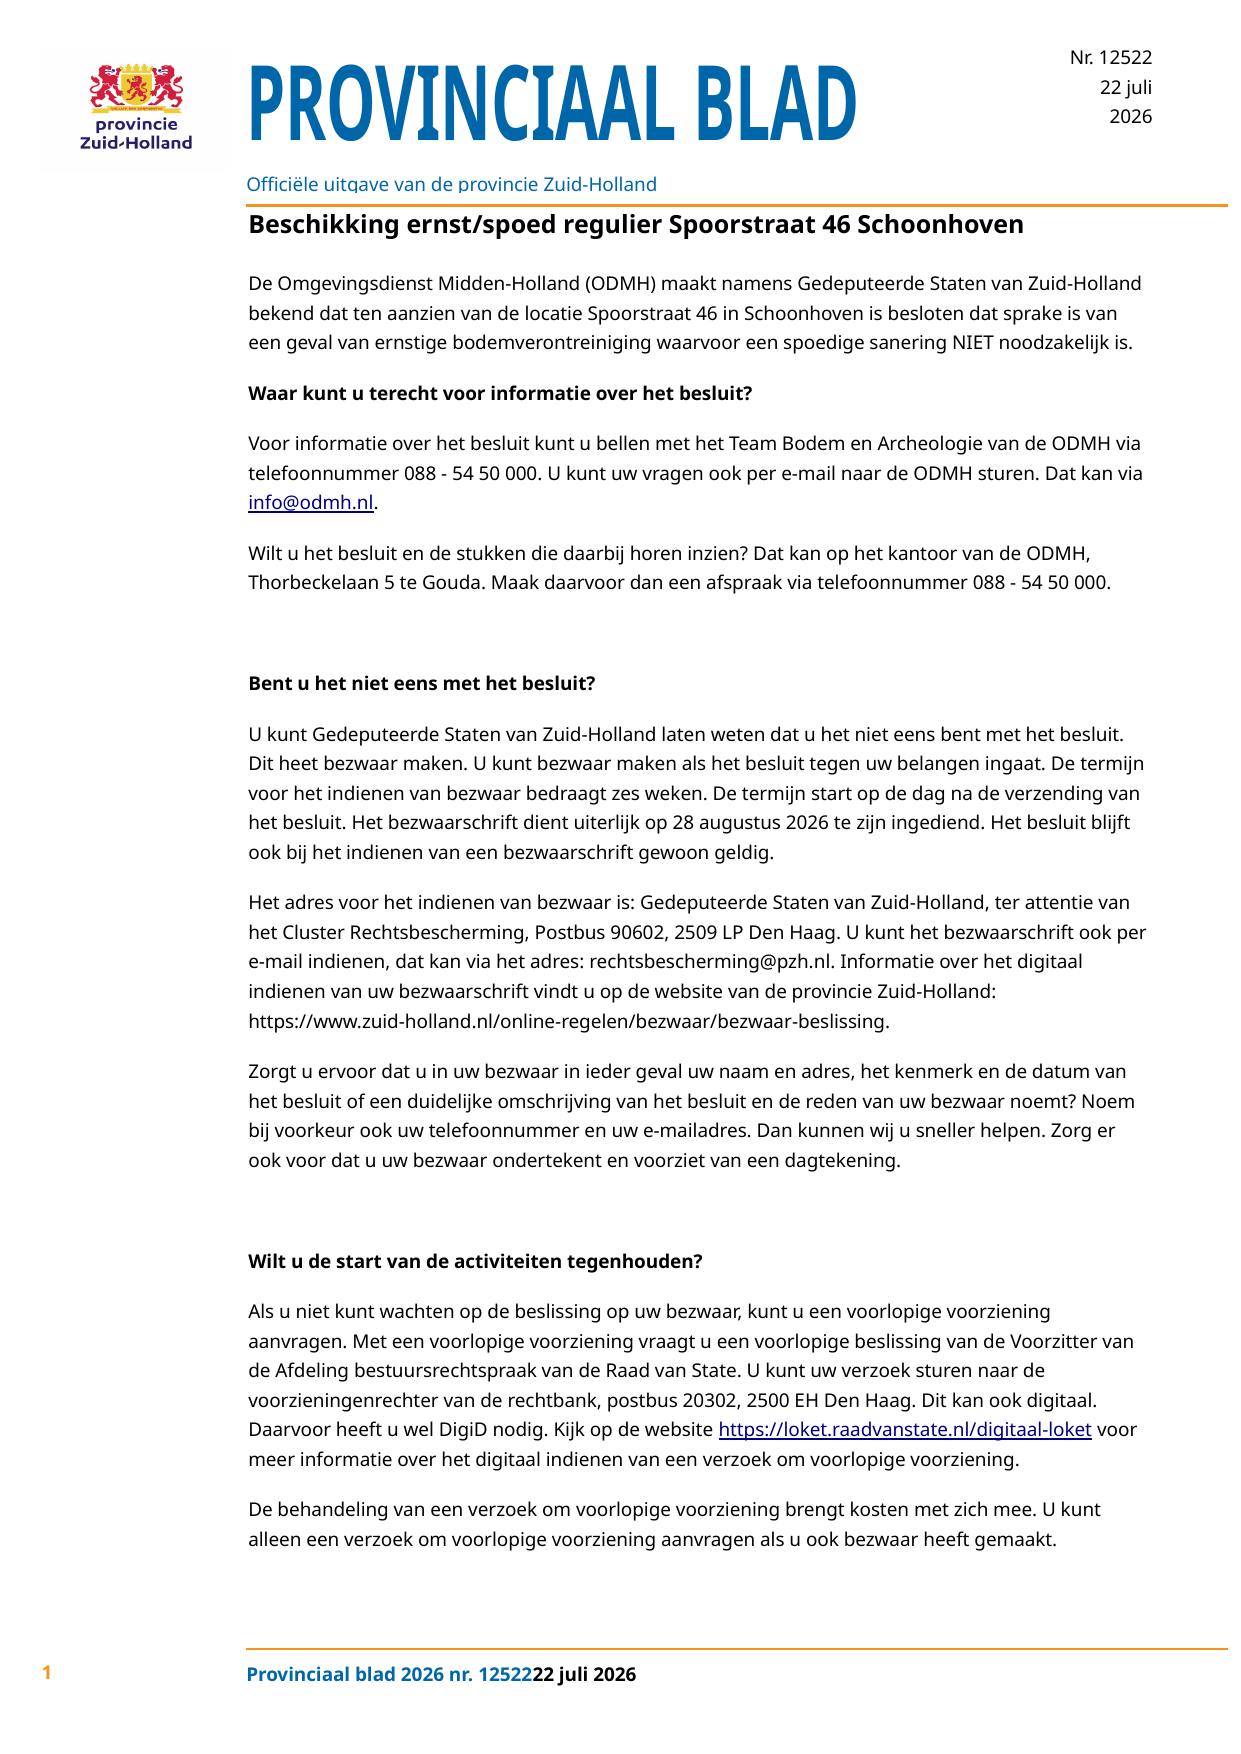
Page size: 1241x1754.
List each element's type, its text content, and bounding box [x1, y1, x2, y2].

text Wilt u de start van de activiteiten tegenhouden? [248, 1248, 1152, 1273]
text Wilt u het besluit en de stukken die daarbij horen inzien? Dat kan op het kantoor van de ODMH, Thorbeckelaan 5 te Gouda. Maak daarvoor dan een afspraak via telefoonnummer 088 - 54 50 000. [248, 540, 1152, 595]
text De Omgevingsdienst Midden-Holland (ODMH) maakt namens Gedeputeerde Staten van Zuid-Holland bekend dat ten aanzien van de locatie Spoorstraat 46 in Schoonhoven is besloten dat sprake is van een geval van ernstige bodemverontreiniging waarvoor een spoedige sanering NIET noodzakelijk is. [248, 270, 1152, 355]
text Bent u het niet eens met het besluit? [248, 670, 1152, 696]
text Waar kunt u terecht voor informatie over het besluit? [248, 380, 1152, 406]
text Het adres voor het indienen van bezwaar is: Gedeputeerde Staten van Zuid-Holland, ter attentie van het Cluster Rechtsbescherming, Postbus 90602, 2509 LP Den Haag. U kunt het bezwaarschrift ook per e-mail indienen, dat kan via het adres: rechtsbescherming@pzh.nl. Informatie over het digitaal indienen van uw bezwaarschrift vindt u op de website van de provincie Zuid-Holland: https://www.zuid-holland.nl/online-regelen/bezwaar/bezwaar-beslissing. [248, 889, 1152, 1033]
text U kunt Gedeputeerde Staten van Zuid-Holland laten weten dat u het niet eens bent met het besluit. Dit heet bezwaar maken. U kunt bezwaar maken als het besluit tegen uw belangen ingaat. De termijn voor het indienen van bezwaar bedraagt zes weken. De termijn start op de dag na de verzending van het besluit. Het bezwaarschrift dient uiterlijk op 28 augustus 2026 te zijn ingediend. Het besluit blijft ook bij het indienen van een bezwaarschrift gewoon geldig. [248, 721, 1152, 865]
text Voor informatie over het besluit kunt u bellen met het Team Bodem en Archeologie van de ODMH via telefoonnummer 088 - 54 50 000. U kunt uw vragen ook per e-mail naar de ODMH sturen. Dat kan via info@odmh.nl. [248, 430, 1152, 515]
text Beschikking ernst/spoed regulier Spoorstraat 46 Schoonhoven [248, 207, 1152, 241]
picture [41, 47, 231, 172]
text De behandeling van een verzoek om voorlopige voorziening brengt kosten met zich mee. U kunt alleen een verzoek om voorlopige voorziening aanvragen als u ook bezwaar heeft gemaakt. [248, 1497, 1152, 1552]
text Als u niet kunt wachten op de beslissing op uw bezwaar, kunt u een voorlopige voorziening aanvragen. Met een voorlopige voorziening vraagt u een voorlopige beslissing van de Voorzitter van de Afdeling bestuursrechtspraak van de Raad van State. U kunt uw verzoek sturen naar de voorzieningenrechter van de rechtbank, postbus 20302, 2500 EH Den Haag. Dit kan ook digitaal. Daarvoor heeft u wel DigiD nodig. Kijk op de website https://loket.raadvanstate.nl/digitaal-loket voor meer informatie over het digitaal indienen van een verzoek om voorlopige voorziening. [248, 1298, 1152, 1472]
text Zorgt u ervoor dat u in uw bezwaar in ieder geval uw naam en adres, het kenmerk en de datum van het besluit of een duidelijke omschrijving van het besluit en de reden van uw bezwaar noemt? Noem bij voorkeur ook uw telefoonnummer en uw e-mailadres. Dan kunnen wij u sneller helpen. Zorg er ook voor dat u uw bezwaar ondertekent en voorziet van een dagtekening. [248, 1058, 1152, 1173]
